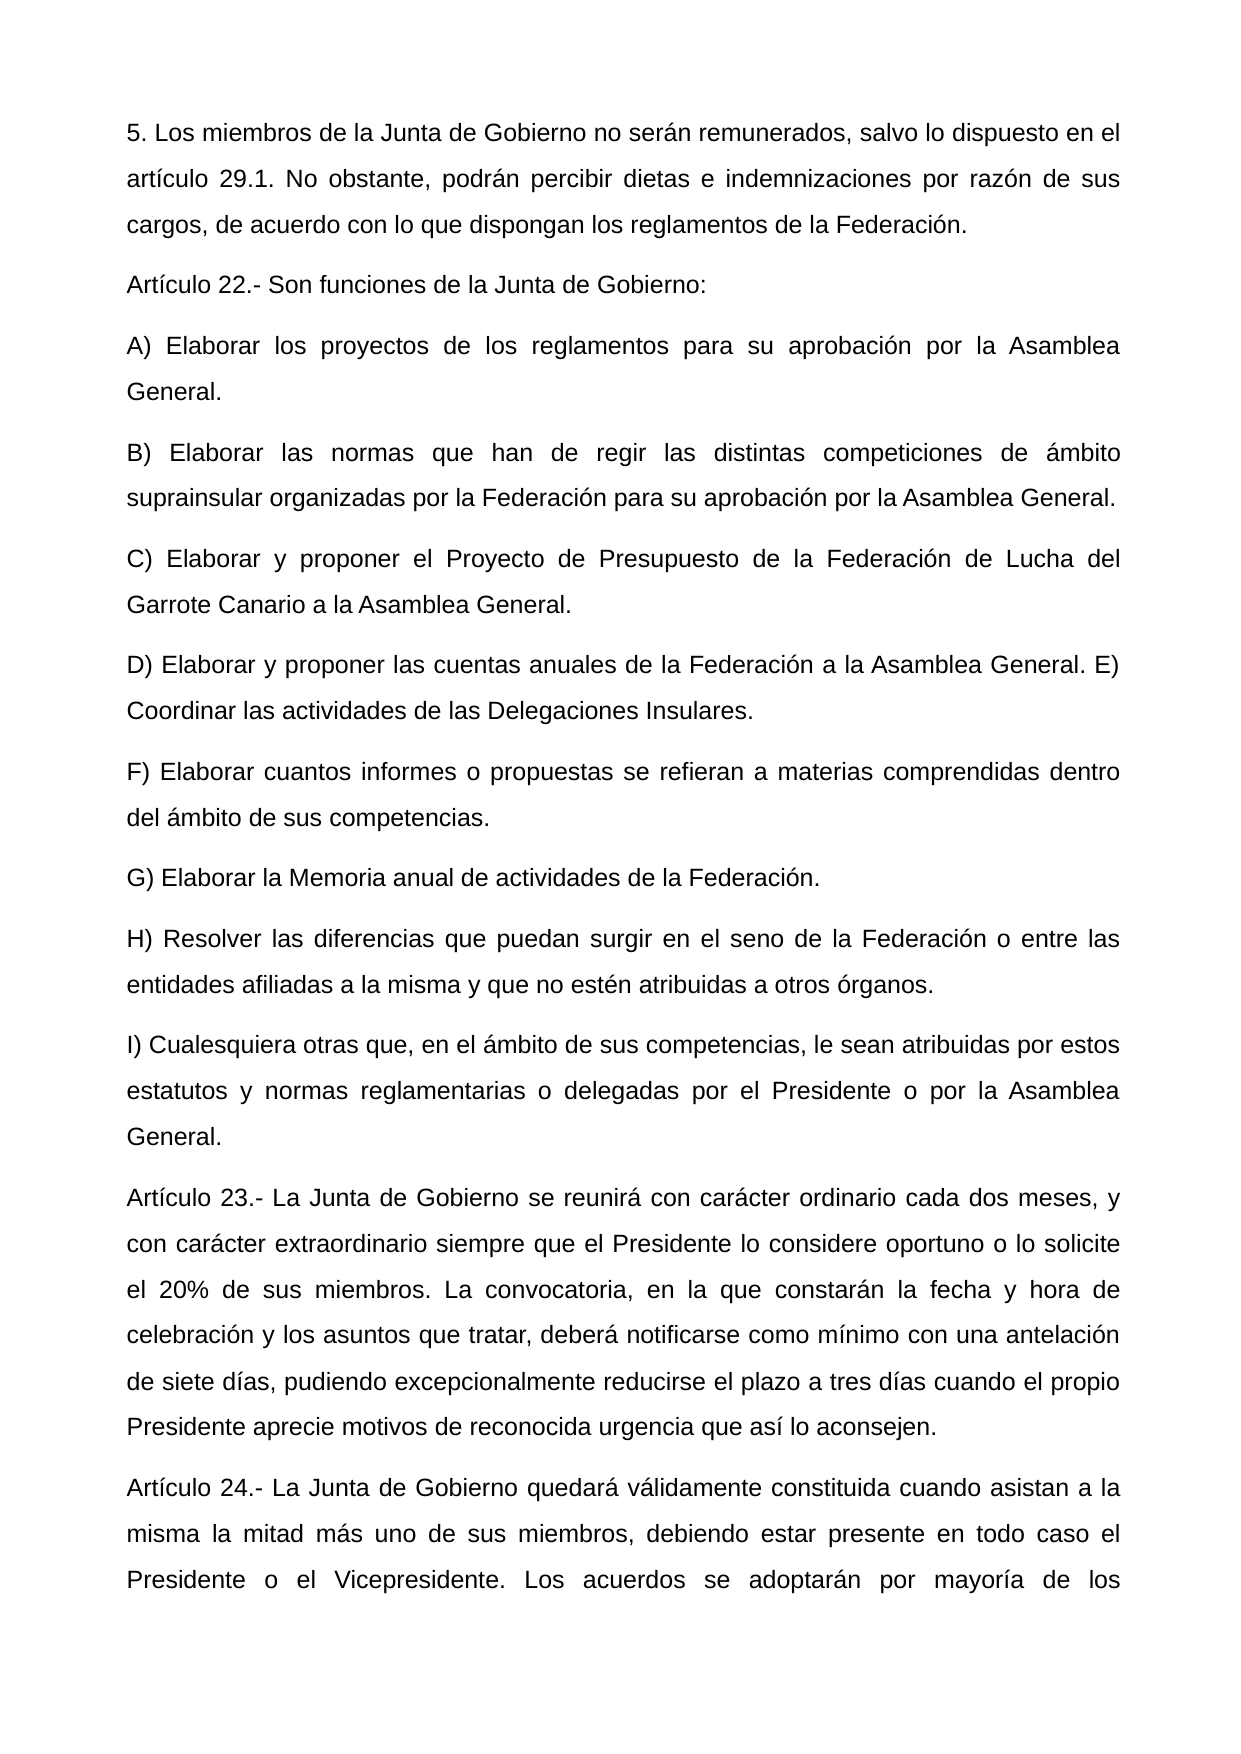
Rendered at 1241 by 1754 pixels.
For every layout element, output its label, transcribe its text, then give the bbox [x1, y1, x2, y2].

text B) Elaborar las normas que han de regir las distintas competiciones de ámbito suprainsular organizadas por la Federación para su aprobación por la Asamblea General. [126, 437, 1122, 512]
text C) Elaborar y proponer el Proyecto de Presupuesto de la Federación de Lucha del Garrote Canario a la Asamblea General. [126, 544, 1122, 619]
text H) Resolver las diferencias que puedan surgir en el seno de la Federación o entre las entidades afiliadas a la misma y que no estén atribuidas a otros órganos. [126, 924, 1122, 998]
text A) Elaborar los proyectos de los reglamentos para su aprobación por la Asamblea General. [126, 331, 1122, 406]
text G) Elaborar la Memoria anual de actividades de la Federación. [126, 863, 1122, 892]
text Artículo 23.- La Junta de Gobierno se reunirá con carácter ordinario cada dos meses, y con carácter extraordinario siempre que el Presidente lo considere oportuno o lo solicite el 20% de sus miembros. La convocatoria, en la que constarán la fecha y hora de celebración y los asuntos que tratar, deberá notificarse como mínimo con una antelación de siete días, pudiendo excepcionalmente reducirse el plazo a tres días cuando el propio Presidente aprecie motivos de reconocida urgencia que así lo aconsejen. [126, 1183, 1122, 1441]
text I) Cualesquiera otras que, en el ámbito de sus competencias, le sean atribuidas por estos estatutos y normas reglamentarias o delegadas por el Presidente o por la Asamblea General. [126, 1030, 1122, 1151]
text F) Elaborar cuantos informes o propuestas se refieran a materias comprendidas dentro del ámbito de sus competencias. [126, 757, 1122, 832]
text Artículo 24.- La Junta de Gobierno quedará válidamente constituida cuando asistan a la misma la mitad más uno de sus miembros, debiendo estar presente en todo caso el Presidente o el Vicepresidente. Los acuerdos se adoptarán por mayoría de los [126, 1473, 1122, 1593]
text Artículo 22.- Son funciones de la Junta de Gobierno: [126, 271, 1122, 299]
text 5. Los miembros de la Junta de Gobierno no serán remunerados, salvo lo dispuesto en el artículo 29.1. No obstante, podrán percibir dietas e indemnizaciones por razón de sus cargos, de acuerdo con lo que dispongan los reglamentos de la Federación. [126, 118, 1122, 239]
text D) Elaborar y proponer las cuentas anuales de la Federación a la Asamblea General. E) Coordinar las actividades de las Delegaciones Insulares. [126, 650, 1122, 725]
